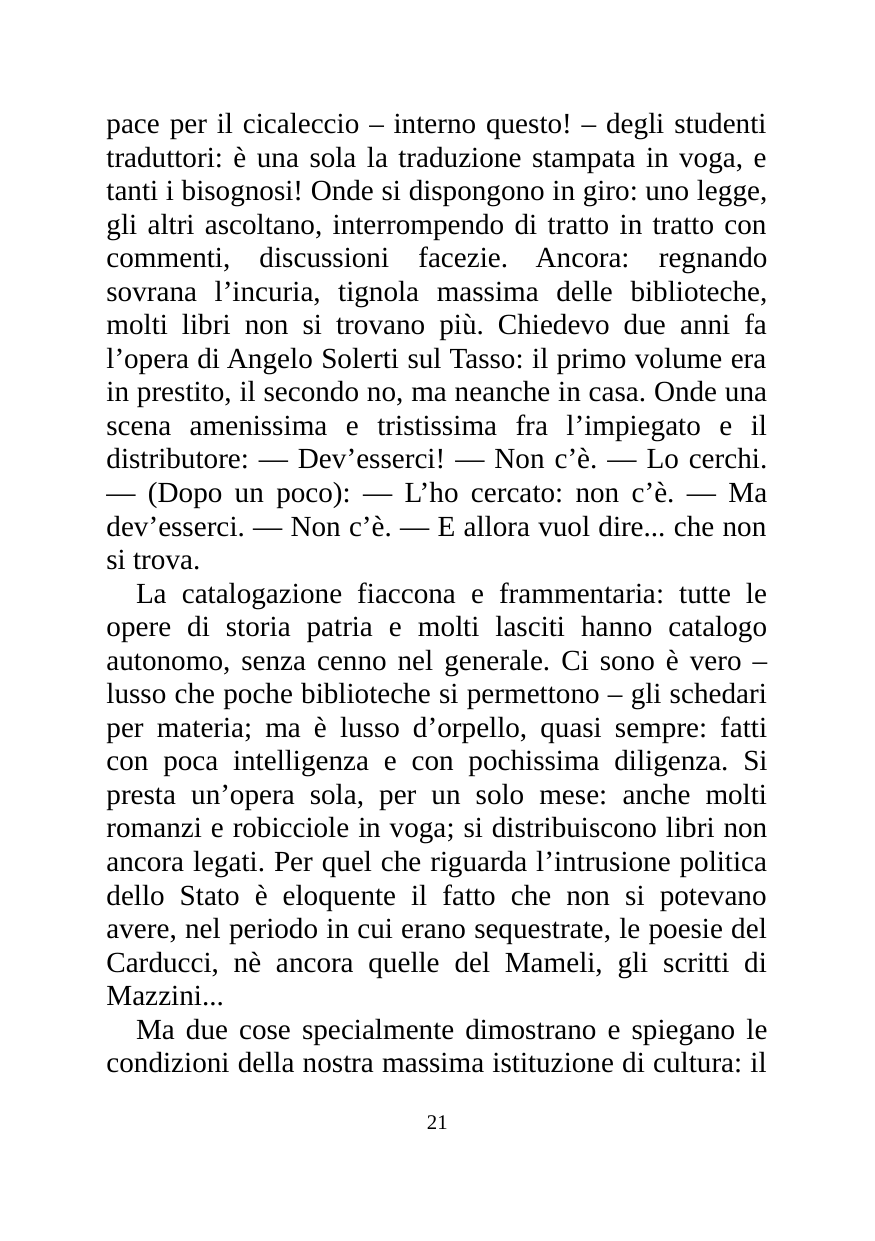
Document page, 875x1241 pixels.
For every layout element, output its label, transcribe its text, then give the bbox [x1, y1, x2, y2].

text Ma due cose specialmente dimostrano e spiegano le condizioni della nostra massima istituzione di cultura: il [106, 1012, 768, 1079]
text La catalogazione fiaccona e frammentaria: tutte le opere di storia patria e molti lasciti hanno catalogo autonomo, senza cenno nel generale. Ci sono è vero – lusso che poche biblioteche si permettono – gli schedari per materia; ma è lusso d’orpello, quasi sempre: fatti con poca intelligenza e con pochissima diligenza. Si presta un’opera sola, per un solo mese: anche molti romanzi e robicciole in voga; si distribuiscono libri non ancora legati. Per quel che riguarda l’intrusione politica dello Stato è eloquente il fatto che non si potevano avere, nel periodo in cui erano sequestrate, le poesie del Carducci, nè ancora quelle del Mameli, gli scritti di Mazzini... [106, 576, 768, 1012]
text pace per il cicaleccio – interno questo! – degli studenti traduttori: è una sola la traduzione stampata in voga, e tanti i bisognosi! Onde si dispongono in giro: uno legge, gli altri ascoltano, interrompendo di tratto in tratto con commenti, discussioni facezie. Ancora: regnando sovrana l’incuria, tignola massima delle biblioteche, molti libri non si trovano più. Chiedevo due anni fa l’opera di Angelo Solerti sul Tasso: il primo volume era in prestito, il secondo no, ma neanche in casa. Onde una scena amenissima e tristissima fra l’impiegato e il distributore: — Dev’esserci! — Non c’è. — Lo cerchi. — (Dopo un poco): — L’ho cercato: non c’è. — Ma dev’esserci. — Non c’è. — E allora vuol dire... che non si trova. [106, 106, 768, 576]
